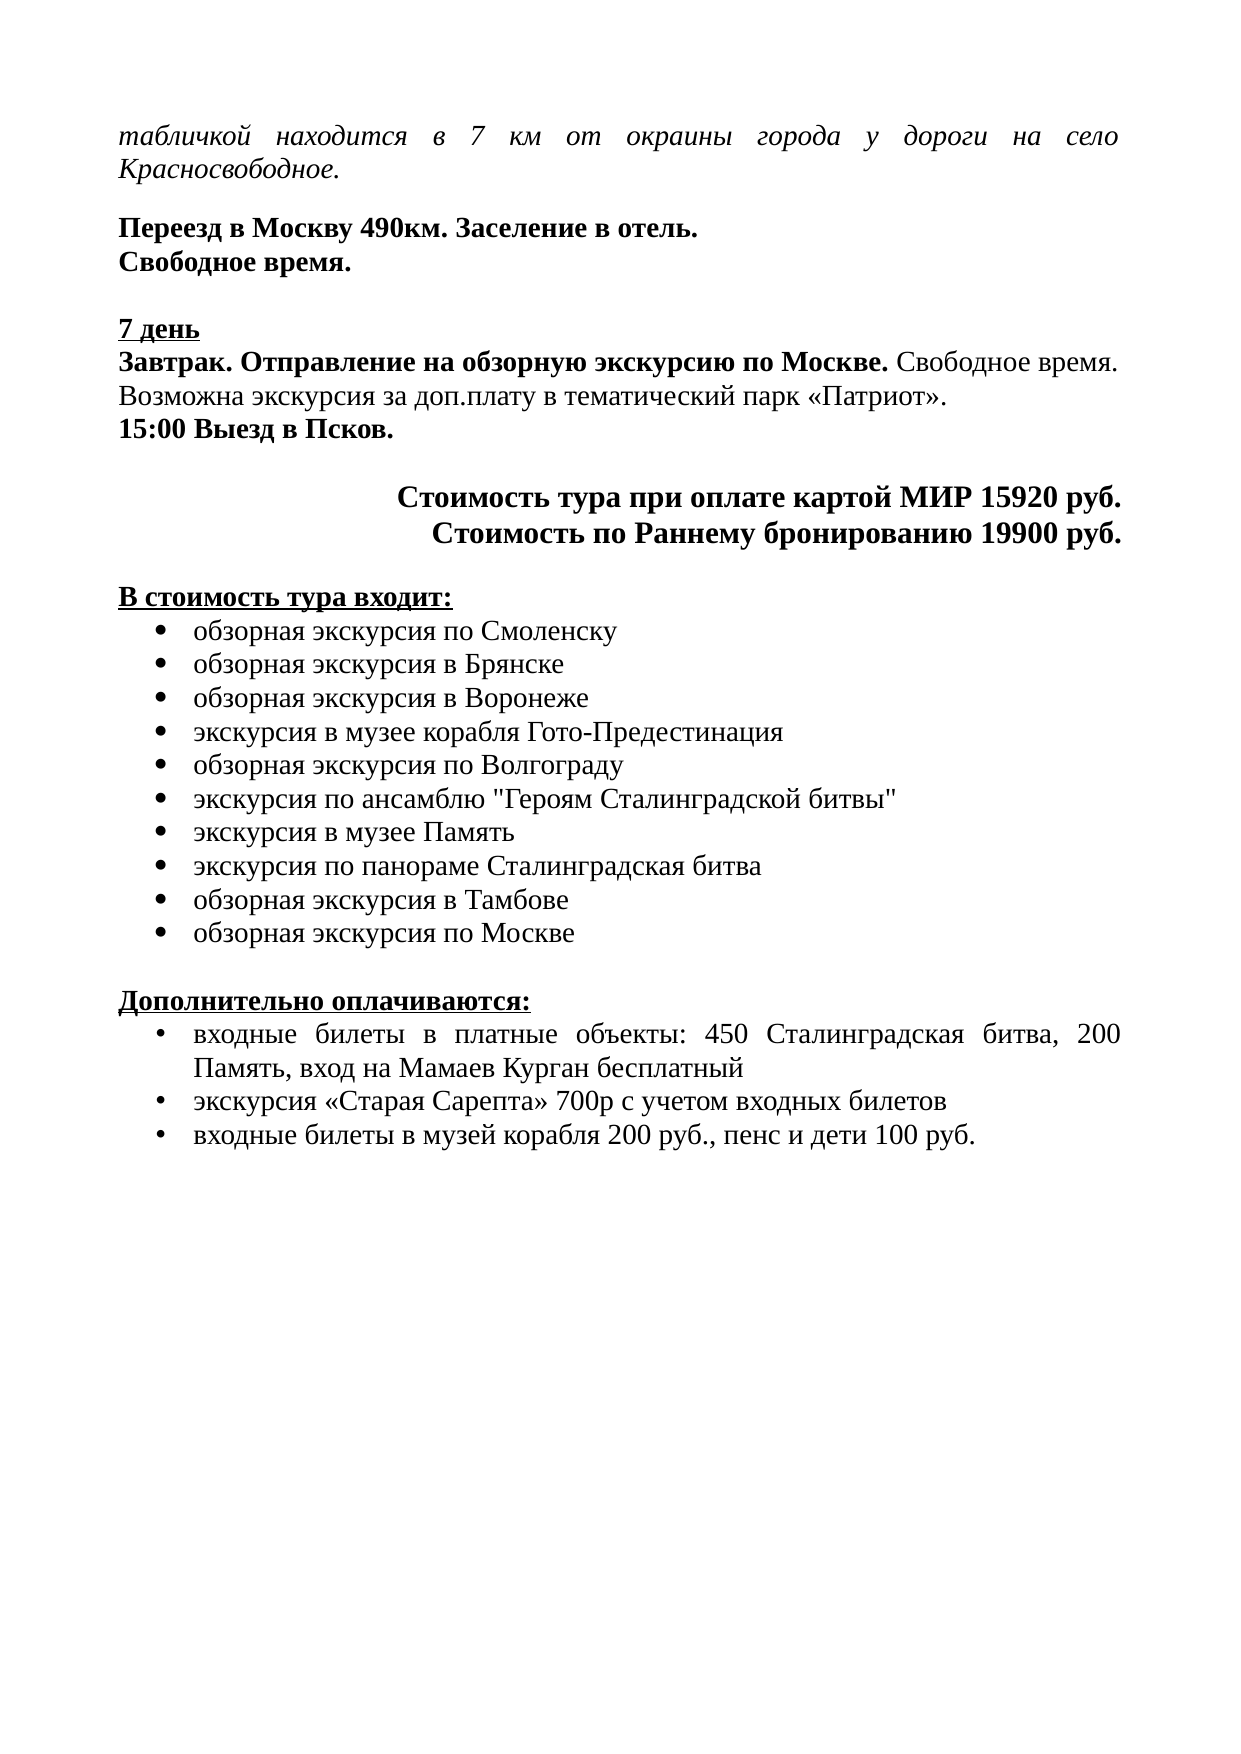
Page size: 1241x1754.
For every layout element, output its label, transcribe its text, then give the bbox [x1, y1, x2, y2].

text Свободное время. [118, 244, 1122, 277]
list экскурсия по ансамблю "Героям Сталинградской битвы" [156, 781, 1122, 814]
list обзорная экскурсия по Смоленску [156, 613, 1122, 646]
list входные билеты в музей корабля 200 руб., пенс и дети 100 руб. [156, 1117, 1122, 1151]
list экскурсия в музее Память [156, 814, 1122, 848]
text Cтоимость тура при оплате картой МИР 15920 руб. [118, 478, 1122, 514]
list экскурсия в музее корабля Гото-Предестинация [156, 714, 1122, 747]
text Завтрак. Отправление на обзорную экскурсию по Москве. Свободное время. Возможна экскурсия за доп.плату в тематический парк «Патриот». [118, 344, 1122, 411]
text табличкой находится в 7 км от окраины города у дороги на село Красносвободное. [118, 118, 1122, 185]
list экскурсия «Старая Сарепта» 700р с учетом входных билетов [156, 1083, 1122, 1117]
text Cтоимость по Раннему бронированию 19900 руб. [118, 514, 1122, 579]
list обзорная экскурсия в Тамбове [156, 882, 1122, 916]
text Дополнительно оплачиваются: [118, 983, 1122, 1016]
text 15:00 Выезд в Псков. [118, 411, 1122, 445]
text Переезд в Москву 490км. Заселение в отель. [118, 210, 1122, 244]
list обзорная экскурсия в Брянске [156, 646, 1122, 680]
list обзорная экскурсия в Воронеже [156, 680, 1122, 714]
list экскурсия по панораме Сталинградская битва [156, 848, 1122, 882]
list входные билеты в платные объекты: 450 Сталинградская битва, 200 Память, вход на Мамаев Курган бесплатный [156, 1016, 1122, 1083]
text В стоимость тура входит: [118, 579, 1122, 613]
list обзорная экскурсия по Москве [156, 916, 1122, 949]
text 7 день [118, 311, 1122, 344]
list обзорная экскурсия по Волгограду [156, 747, 1122, 781]
